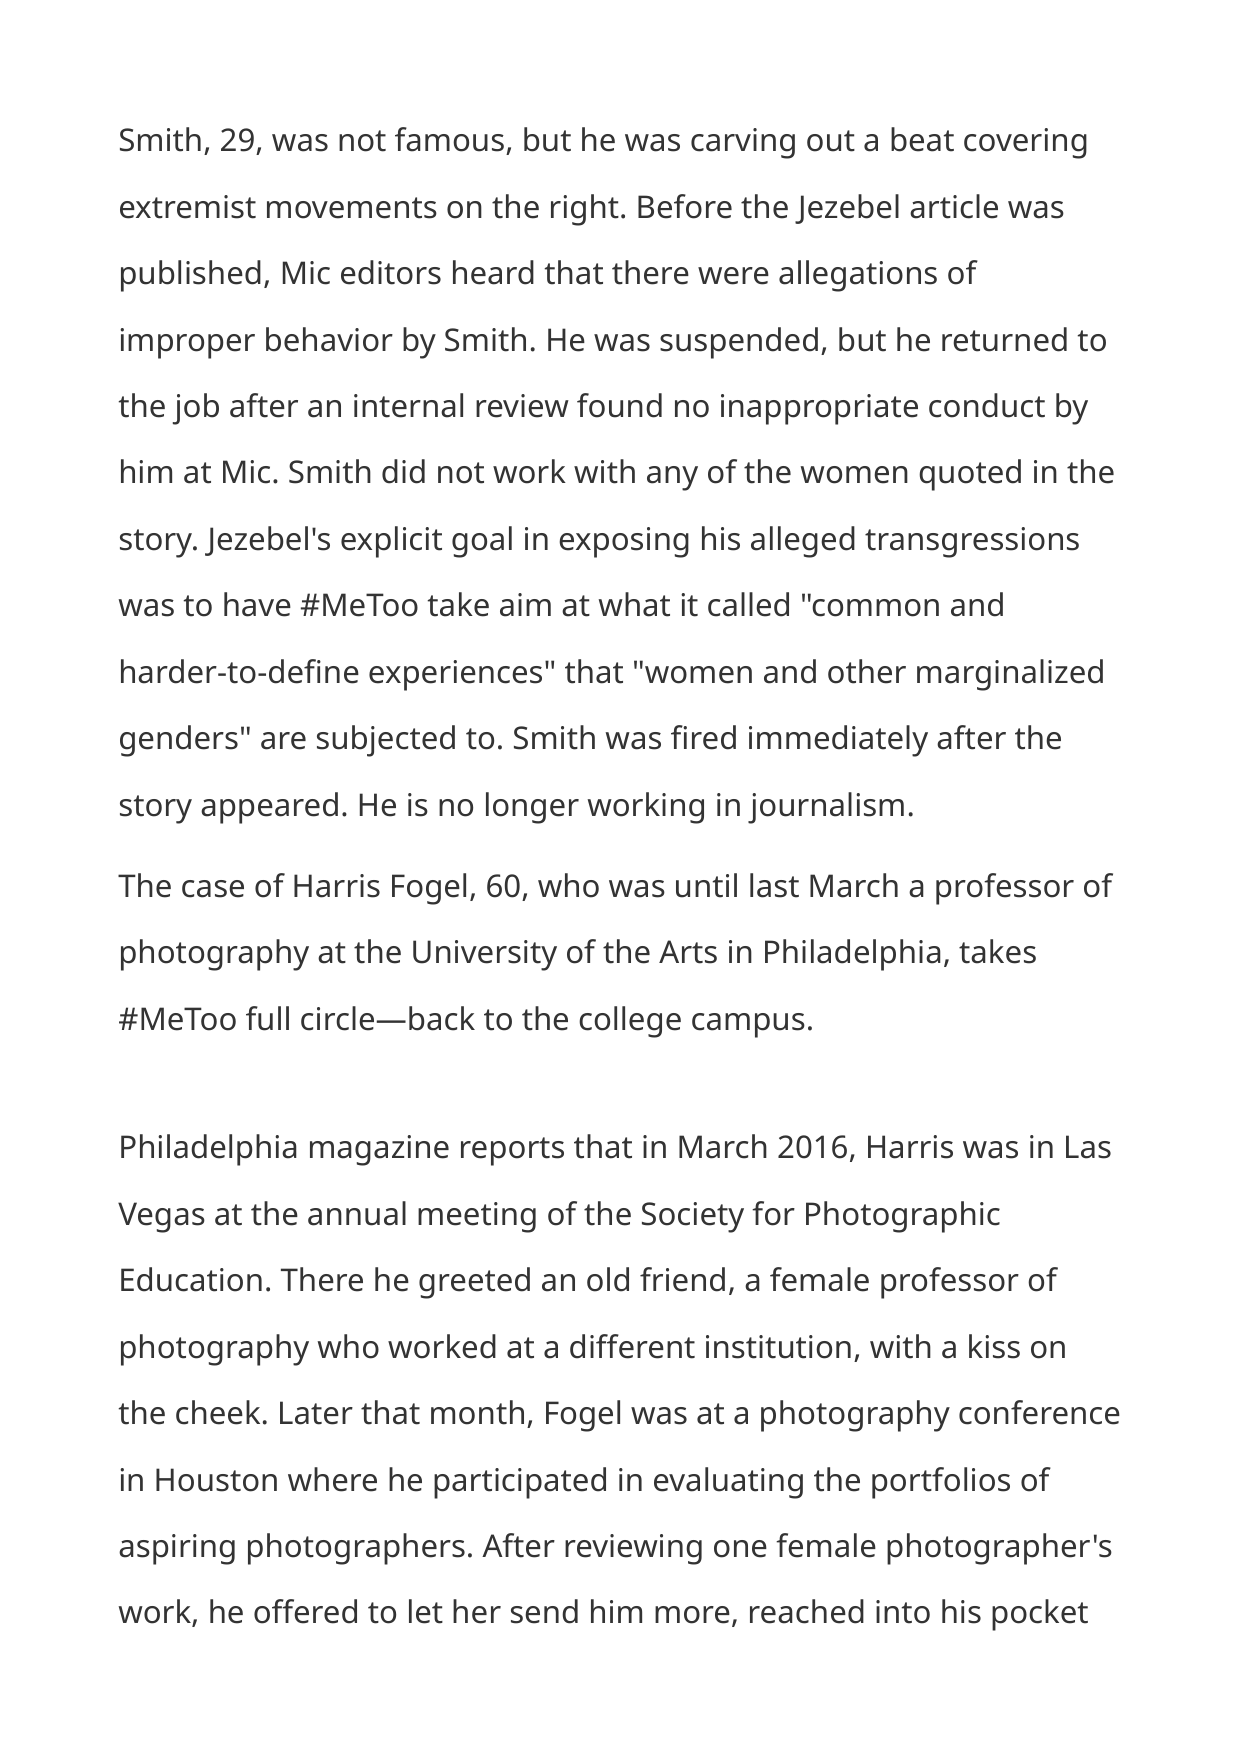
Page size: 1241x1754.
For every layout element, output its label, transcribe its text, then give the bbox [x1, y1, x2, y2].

text The case of Harris Fogel, 60, who was until last March a professor of photography at the University of the Arts in Philadelphia, takes #MeToo full circle—back to the college campus. [118, 864, 1122, 1039]
text Smith, 29, was not famous, but he was carving out a beat covering extremist movements on the right. Before the Jezebel article was published, Mic editors heard that there were allegations of improper behavior by Smith. He was suspended, but he returned to the job after an internal review found no inappropriate conduct by him at Mic. Smith did not work with any of the women quoted in the story. Jezebel's explicit goal in exposing his alleged transgressions was to have #MeToo take aim at what it called "common and harder-to-define experiences" that "women and other marginalized genders" are subjected to. Smith was fired immediately after the story appeared. He is no longer working in journalism. [118, 118, 1122, 825]
text Philadelphia magazine reports that in March 2016, Harris was in Las Vegas at the annual meeting of the Society for Photographic Education. There he greeted an old friend, a female professor of photography who worked at a different institution, with a kiss on the cheek. Later that month, Fogel was at a photography conference in Houston where he participated in evaluating the portfolios of aspiring photographers. After reviewing one female photographer's work, he offered to let her send him more, reached into his pocket [118, 1125, 1122, 1633]
